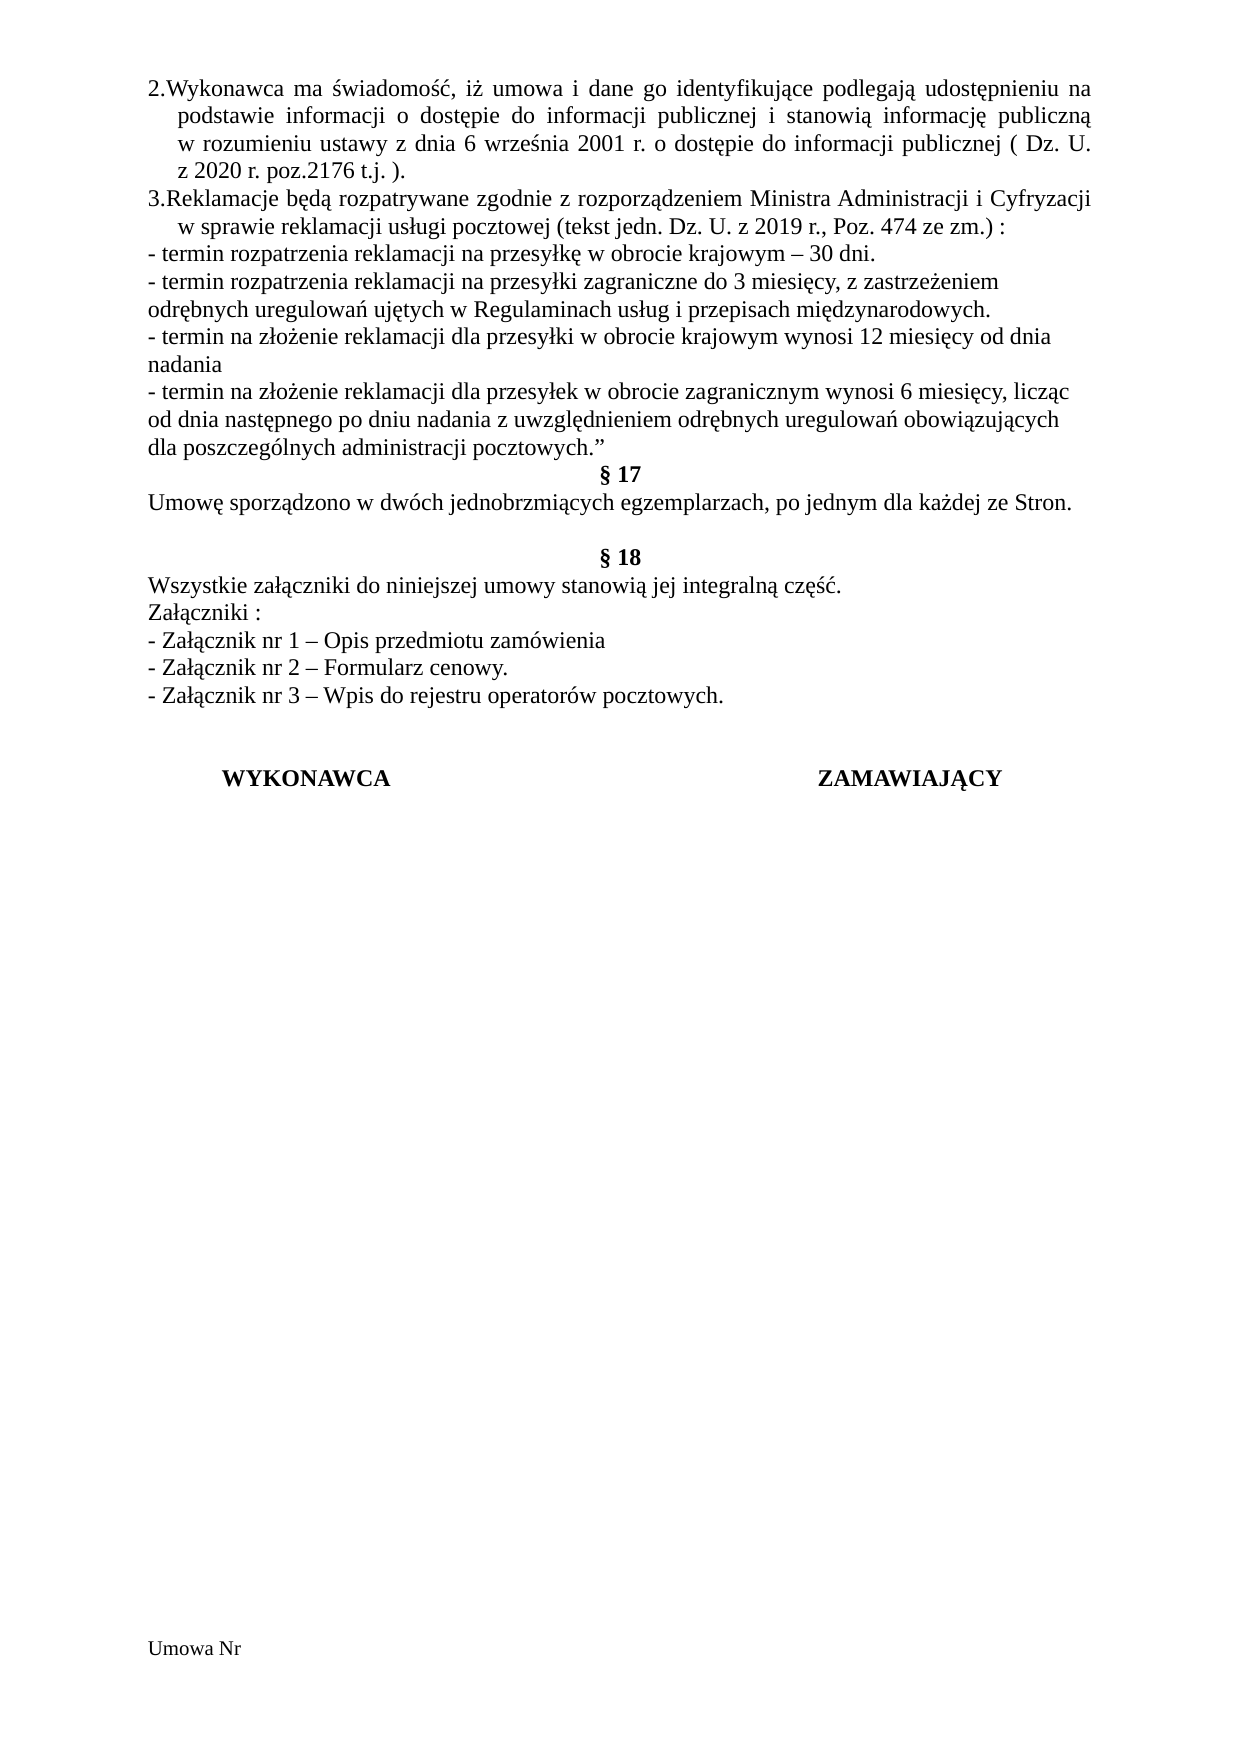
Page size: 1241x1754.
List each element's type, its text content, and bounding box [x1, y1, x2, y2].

text - termin rozpatrzenia reklamacji na przesyłki zagraniczne do 3 miesięcy, z zastrzeżeniem odrębnych uregulowań ujętych w Regulaminach usług i przepisach międzynarodowych. [148, 267, 1092, 322]
text - termin na złożenie reklamacji dla przesyłek w obrocie zagranicznym wynosi 6 miesięcy, licząc od dnia następnego po dniu nadania z uwzględnieniem odrębnych uregulowań obowiązujących dla poszczególnych administracji pocztowych.” [148, 377, 1092, 460]
list Wykonawca ma świadomość, iż umowa i dane go identyfikujące podlegają udostępnieniu na podstawie informacji o dostępie do informacji publicznej i stanowią informację publiczną w rozumieniu ustawy z dnia 6 września 2001 r. o dostępie do informacji publicznej ( Dz. U. z 2020 r. poz.2176 t.j. ). [148, 74, 1092, 184]
text § 17 [148, 460, 1092, 488]
text - termin na złożenie reklamacji dla przesyłki w obrocie krajowym wynosi 12 miesięcy od dnia nadania [148, 322, 1092, 377]
text WYKONAWCA ZAMAWIAJĄCY [148, 764, 1092, 791]
text § 18 [148, 543, 1092, 571]
text Wszystkie załączniki do niniejszej umowy stanowią jej integralną część. [148, 571, 1092, 598]
text Załączniki : [148, 598, 1092, 626]
text - termin rozpatrzenia reklamacji na przesyłkę w obrocie krajowym – 30 dni. [148, 239, 1092, 267]
text - Załącznik nr 3 – Wpis do rejestru operatorów pocztowych. [148, 681, 1092, 709]
list Reklamacje będą rozpatrywane zgodnie z rozporządzeniem Ministra Administracji i Cyfryzacji w sprawie reklamacji usługi pocztowej (tekst jedn. Dz. U. z 2019 r., Poz. 474 ze zm.) : [148, 184, 1092, 239]
text - Załącznik nr 1 – Opis przedmiotu zamówienia [148, 626, 1092, 653]
text Umowę sporządzono w dwóch jednobrzmiących egzemplarzach, po jednym dla każdej ze Stron. [148, 488, 1092, 515]
text - Załącznik nr 2 – Formularz cenowy. [148, 653, 1092, 681]
